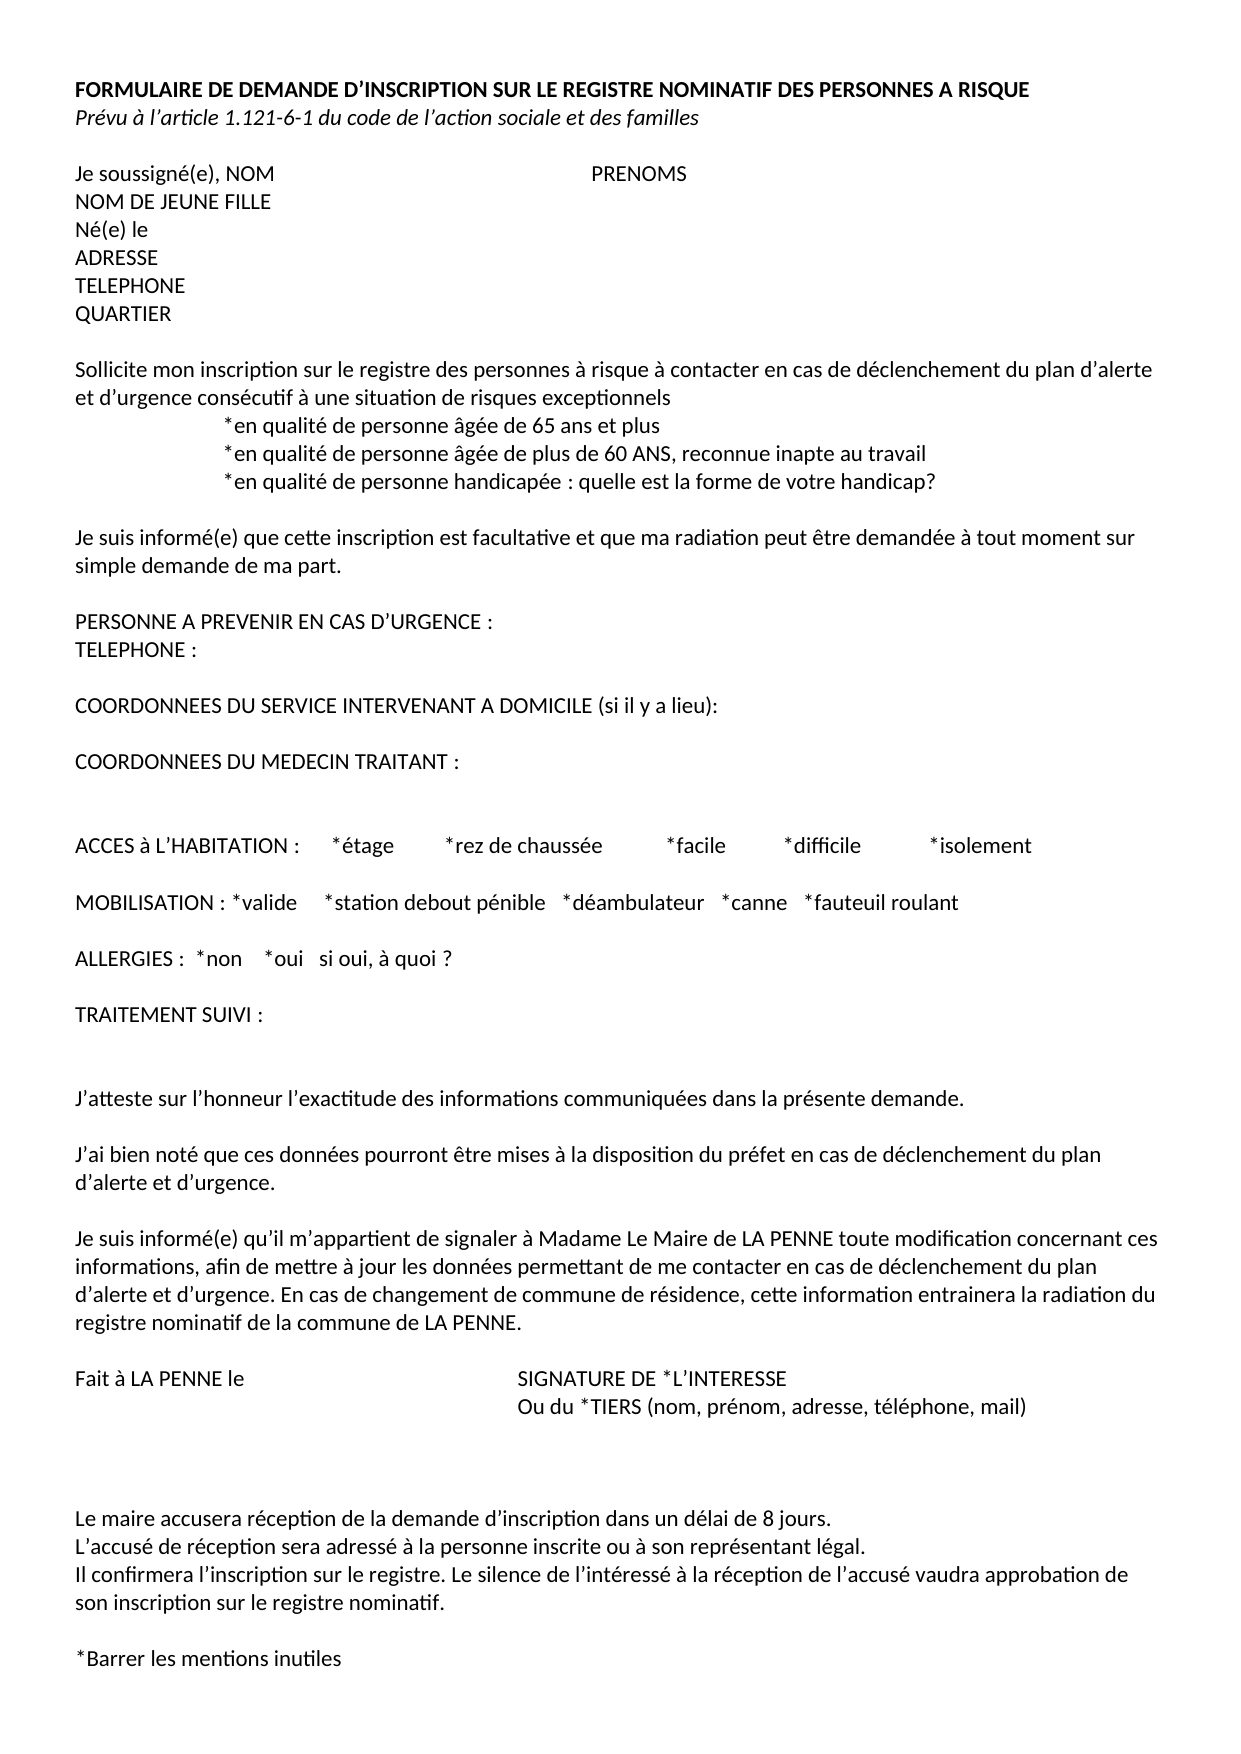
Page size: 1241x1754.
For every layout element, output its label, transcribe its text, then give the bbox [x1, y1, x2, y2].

text MOBILISATION : *valide *station debout pénible *déambulateur *canne *fauteuil roulant [75, 888, 1165, 916]
text ALLERGIES : *non *oui si oui, à quoi ? [75, 944, 1165, 972]
text Sollicite mon inscription sur le registre des personnes à risque à contacter en cas de déclenchement du plan d’alerte et d’urgence consécutif à une situation de risques exceptionnels [75, 355, 1165, 411]
text TELEPHONE [75, 271, 1165, 299]
text *en qualité de personne handicapée : quelle est la forme de votre handicap? [149, 467, 1165, 495]
text PERSONNE A PREVENIR EN CAS D’URGENCE : [75, 607, 1165, 635]
text L’accusé de réception sera adressé à la personne inscrite ou à son représentant légal. [75, 1532, 1165, 1560]
text COORDONNEES DU MEDECIN TRAITANT : [75, 747, 1165, 776]
text Je suis informé(e) qu’il m’appartient de signaler à Madame Le Maire de LA PENNE toute modification concernant ces informations, afin de mettre à jour les données permettant de me contacter en cas de déclenchement du plan d’alerte et d’urgence. En cas de changement de commune de résidence, cette information entrainera la radiation du registre nominatif de la commune de LA PENNE. [75, 1224, 1165, 1336]
text FORMULAIRE DE DEMANDE D’INSCRIPTION SUR LE REGISTRE NOMINATIF DES PERSONNES A RISQUE [75, 75, 1165, 103]
text NOM DE JEUNE FILLE [75, 187, 1165, 215]
text Il confirmera l’inscription sur le registre. Le silence de l’intéressé à la réception de l’accusé vaudra approbation de son inscription sur le registre nominatif. [75, 1560, 1165, 1616]
text *Barrer les mentions inutiles [75, 1644, 1165, 1672]
text QUARTIER [75, 299, 1165, 327]
text TRAITEMENT SUIVI : [75, 1000, 1165, 1028]
text ADRESSE [75, 243, 1165, 271]
text *en qualité de personne âgée de plus de 60 ANS, reconnue inapte au travail [149, 439, 1165, 467]
text J’ai bien noté que ces données pourront être mises à la disposition du préfet en cas de déclenchement du plan d’alerte et d’urgence. [75, 1140, 1165, 1196]
text Fait à LA PENNE le SIGNATURE DE *L’INTERESSE [75, 1364, 1165, 1392]
text TELEPHONE : [75, 635, 1165, 663]
text Ou du *TIERS (nom, prénom, adresse, téléphone, mail) [75, 1392, 1165, 1420]
text Le maire accusera réception de la demande d’inscription dans un délai de 8 jours. [75, 1504, 1165, 1532]
text Je suis informé(e) que cette inscription est facultative et que ma radiation peut être demandée à tout moment sur simple demande de ma part. [75, 523, 1165, 579]
text ACCES à L’HABITATION : *étage *rez de chaussée *facile *difficile *isolement [75, 832, 1165, 859]
text Prévu à l’article 1.121-6-1 du code de l’action sociale et des familles [75, 103, 1165, 131]
text Je soussigné(e), NOM PRENOMS [75, 159, 1165, 187]
text Né(e) le [75, 215, 1165, 243]
text J’atteste sur l’honneur l’exactitude des informations communiquées dans la présente demande. [75, 1084, 1165, 1112]
text COORDONNEES DU SERVICE INTERVENANT A DOMICILE (si il y a lieu): [75, 691, 1165, 719]
text *en qualité de personne âgée de 65 ans et plus [149, 411, 1165, 439]
